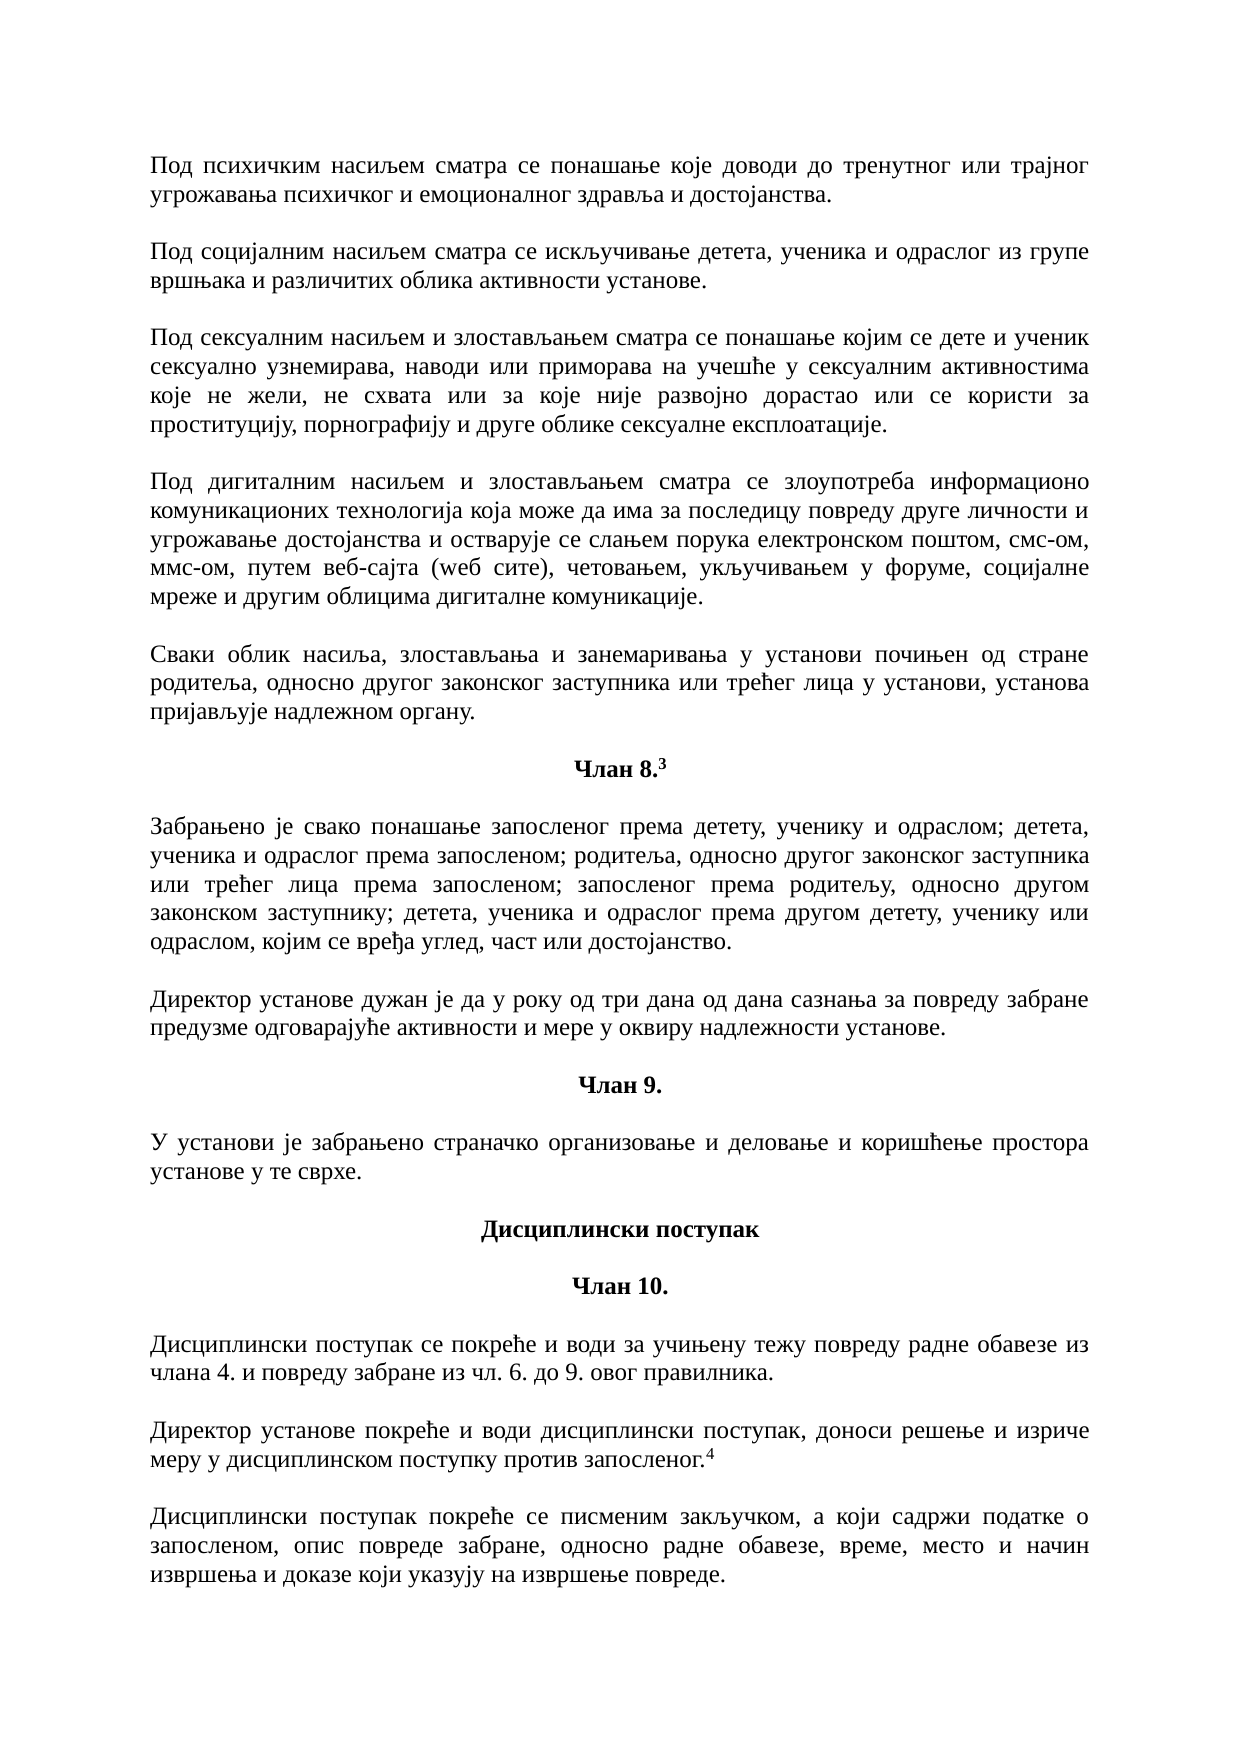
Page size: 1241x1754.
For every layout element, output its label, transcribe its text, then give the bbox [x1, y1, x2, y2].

text Под социјалним насиљем сматра се искључивање детета, ученика и одраслог из групе вршњака и различитих облика активности установе. [150, 236, 1090, 294]
text Дисциплински поступак покреће се писменим закључком, а који садржи податке о запосленом, опис повреде забране, односно радне обавезе, време, место и начин извршења и доказе који указују на извршење повреде. [150, 1501, 1090, 1587]
text Члан 10. [150, 1271, 1090, 1300]
text Члан 9. [150, 1070, 1090, 1099]
text Директор установе покреће и води дисциплински поступак, доноси решење и изриче меру у дисциплинском поступку против запосленог.4 [150, 1415, 1090, 1472]
text Директор установе дужан је да у року од три дана од дана сазнања за повреду забране предузме одговарајуће активности и мере у оквиру надлежности установе. [150, 984, 1090, 1041]
text Под сексуалним насиљем и злостављањем сматра се понашање којим се дете и ученик сексуално узнемирава, наводи или приморава на учешће у сексуалним активностима које не жели, не схвата или за које није развојно дорастао или се користи за проституцију, порнографију и друге облике сексуалне експлоатације. [150, 322, 1090, 437]
text Сваки облик насиља, злостављања и занемаривања у установи почињен од стране родитеља, односно другог законског заступника или трећег лица у установи, установа пријављује надлежном органу. [150, 639, 1090, 725]
text Под психичким насиљем сматра се понашање које доводи до тренутног или трајног угрожавања психичког и емоционалног здравља и достојанства. [150, 150, 1090, 207]
text Забрањено је свако понашање запосленог према детету, ученику и одраслом; детета, ученика и одраслог према запосленом; родитеља, односно другог законског заступника или трећег лица према запосленом; запосленог према родитељу, односно другом законском заступнику; детета, ученика и одраслог према другом детету, ученику или одраслом, којим се вређа углед, част или достојанство. [150, 811, 1090, 955]
text Члан 8.3 [150, 754, 1090, 782]
text У установи је забрањено страначко организовање и деловање и коришћење простора установе у те сврхе. [150, 1127, 1090, 1185]
text Под дигиталним насиљем и злостављањем сматра се злоупотреба информационо комуникационих технологија која може да има за последицу повреду друге личности и угрожавање достојанства и остварује се слањем порука електронском поштом, смс-ом, ммс-ом, путем веб-сајта (wеб сите), четовањем, укључивањем у форуме, социјалне мреже и другим облицима дигиталне комуникације. [150, 466, 1090, 610]
text Дисциплински поступак [150, 1214, 1090, 1242]
text Дисциплински поступак се покреће и води за учињену тежу повреду радне обавезе из члана 4. и повреду забране из чл. 6. до 9. овог правилника. [150, 1329, 1090, 1386]
